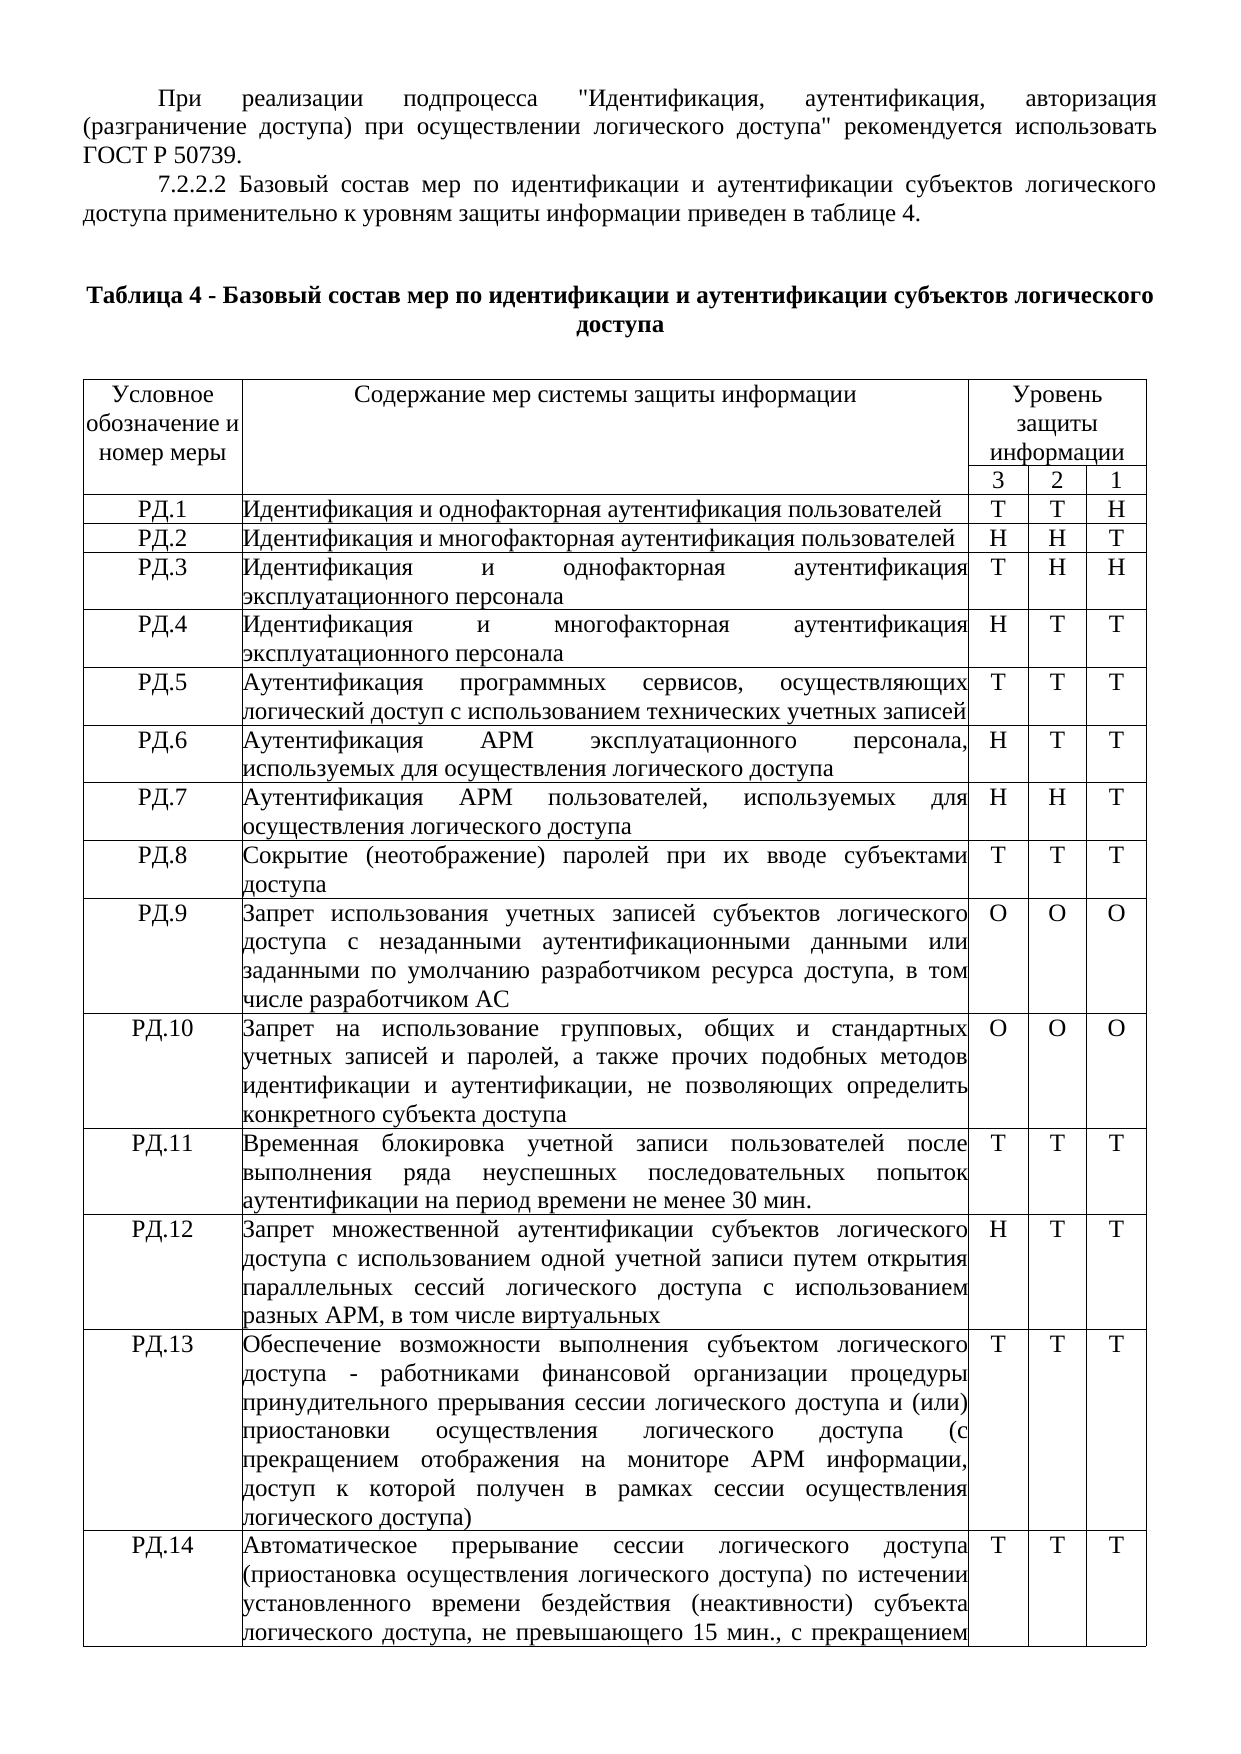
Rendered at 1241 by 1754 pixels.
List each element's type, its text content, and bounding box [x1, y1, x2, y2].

table_cell Н [1087, 495, 1146, 523]
table_cell РД.5 [84, 668, 242, 725]
table_cell Т [1029, 841, 1086, 898]
table_cell Т [1029, 1330, 1086, 1530]
table_cell Т [1029, 610, 1086, 667]
table_cell Н [969, 524, 1028, 552]
table_cell РД.10 [84, 1014, 242, 1128]
table_cell О [1087, 899, 1146, 1013]
table_cell РД.7 [84, 783, 242, 840]
table_cell Сокрытие (неотображение) паролей при их вводе субъектами доступа [243, 841, 968, 898]
table_cell Запрет использования учетных записей субъектов логического доступа с незаданными аутентификационными данными или заданными по умолчанию разработчиком ресурса доступа, в том числе разработчиком АС [243, 899, 968, 1013]
table_cell РД.14 [84, 1531, 242, 1646]
table_cell Автоматическое прерывание сессии логического доступа (приостановка осуществления логического доступа) по истечении установленного времени бездействия (неактивности) субъекта логического доступа, не превышающего 15 мин., с прекращением [243, 1531, 968, 1646]
table_cell Т [1087, 1215, 1146, 1329]
table_cell РД.6 [84, 726, 242, 782]
table_cell Запрет на использование групповых, общих и стандартных учетных записей и паролей, а также прочих подобных методов идентификации и аутентификации, не позволяющих определить конкретного субъекта доступа [243, 1014, 968, 1128]
subtitle Таблица 4 - Базовый состав мер по идентификации и аутентификации субъектов логического доступа [83, 280, 1157, 338]
table_cell Н [1029, 783, 1086, 840]
table_cell Т [1087, 841, 1146, 898]
table_cell Н [969, 610, 1028, 667]
table_cell Т [1087, 1129, 1146, 1214]
table_cell 3 [969, 466, 1028, 494]
table_cell Т [969, 841, 1028, 898]
table_header Уровень защиты информации [969, 380, 1146, 465]
table_cell Временная блокировка учетной записи пользователей после выполнения ряда неуспешных последовательных попыток аутентификации на период времени не менее 30 мин. [243, 1129, 968, 1214]
table_cell Т [1087, 668, 1146, 725]
table_cell Т [1087, 726, 1146, 782]
table_cell О [969, 1014, 1028, 1128]
table_cell Н [1029, 553, 1086, 609]
table_cell РД.2 [84, 524, 242, 552]
table_cell Т [1087, 1330, 1146, 1530]
table_cell РД.4 [84, 610, 242, 667]
table_cell РД.12 [84, 1215, 242, 1329]
table_cell О [1029, 1014, 1086, 1128]
table_cell О [969, 899, 1028, 1013]
table_cell Аутентификация АРМ эксплуатационного персонала, используемых для осуществления логического доступа [243, 726, 968, 782]
table_cell Т [1087, 1531, 1146, 1646]
table_cell РД.3 [84, 553, 242, 609]
table_cell РД.1 [84, 495, 242, 523]
table_cell Идентификация и многофакторная аутентификация эксплуатационного персонала [243, 610, 968, 667]
table_cell Т [1087, 524, 1146, 552]
table_cell Н [969, 783, 1028, 840]
table_cell 1 [1087, 466, 1146, 494]
table_cell Т [1029, 1129, 1086, 1214]
table_cell Идентификация и однофакторная аутентификация пользователей [243, 495, 968, 523]
table_cell Н [1029, 524, 1086, 552]
table_cell Т [969, 1129, 1028, 1214]
table_header Условное обозначение и номер меры [84, 380, 242, 494]
table_cell Т [969, 1531, 1028, 1646]
table_cell Н [1087, 553, 1146, 609]
table_cell Обеспечение возможности выполнения субъектом логического доступа - работниками финансовой организации процедуры принудительного прерывания сессии логического доступа и (или) приостановки осуществления логического доступа (с прекращением отображения на мониторе АРМ информации, доступ к которой получен в рамках сессии осуществления логического доступа) [243, 1330, 968, 1530]
table_cell РД.8 [84, 841, 242, 898]
table_cell Т [1087, 610, 1146, 667]
text При реализации подпроцесса "Идентификация, аутентификация, авторизация (разграничение доступа) при осуществлении логического доступа" рекомендуется использовать ГОСТ Р 50739. [83, 83, 1157, 169]
table_cell Т [1087, 783, 1146, 840]
table_cell О [1029, 899, 1086, 1013]
table_cell Запрет множественной аутентификации субъектов логического доступа с использованием одной учетной записи путем открытия параллельных сессий логического доступа с использованием разных АРМ, в том числе виртуальных [243, 1215, 968, 1329]
table_cell Т [969, 1330, 1028, 1530]
table_cell Т [1029, 1215, 1086, 1329]
table_cell Т [1029, 726, 1086, 782]
table_cell Т [969, 668, 1028, 725]
table_cell Т [969, 495, 1028, 523]
table_cell РД.11 [84, 1129, 242, 1214]
table_cell 2 [1029, 466, 1086, 494]
table_cell РД.9 [84, 899, 242, 1013]
table_cell Т [969, 553, 1028, 609]
table_cell Т [1029, 668, 1086, 725]
text 7.2.2.2 Базовый состав мер по идентификации и аутентификации субъектов логического доступа применительно к уровням защиты информации приведен в таблице 4. [83, 169, 1157, 226]
table_cell Н [969, 726, 1028, 782]
table_cell О [1087, 1014, 1146, 1128]
table_cell Аутентификация программных сервисов, осуществляющих логический доступ с использованием технических учетных записей [243, 668, 968, 725]
table_cell Т [1029, 1531, 1086, 1646]
table_cell Идентификация и однофакторная аутентификация эксплуатационного персонала [243, 553, 968, 609]
table_cell Аутентификация АРМ пользователей, используемых для осуществления логического доступа [243, 783, 968, 840]
table_cell РД.13 [84, 1330, 242, 1530]
table_cell Н [969, 1215, 1028, 1329]
table_cell Идентификация и многофакторная аутентификация пользователей [243, 524, 968, 552]
table_cell Т [1029, 495, 1086, 523]
table_header Содержание мер системы защиты информации [243, 380, 968, 494]
